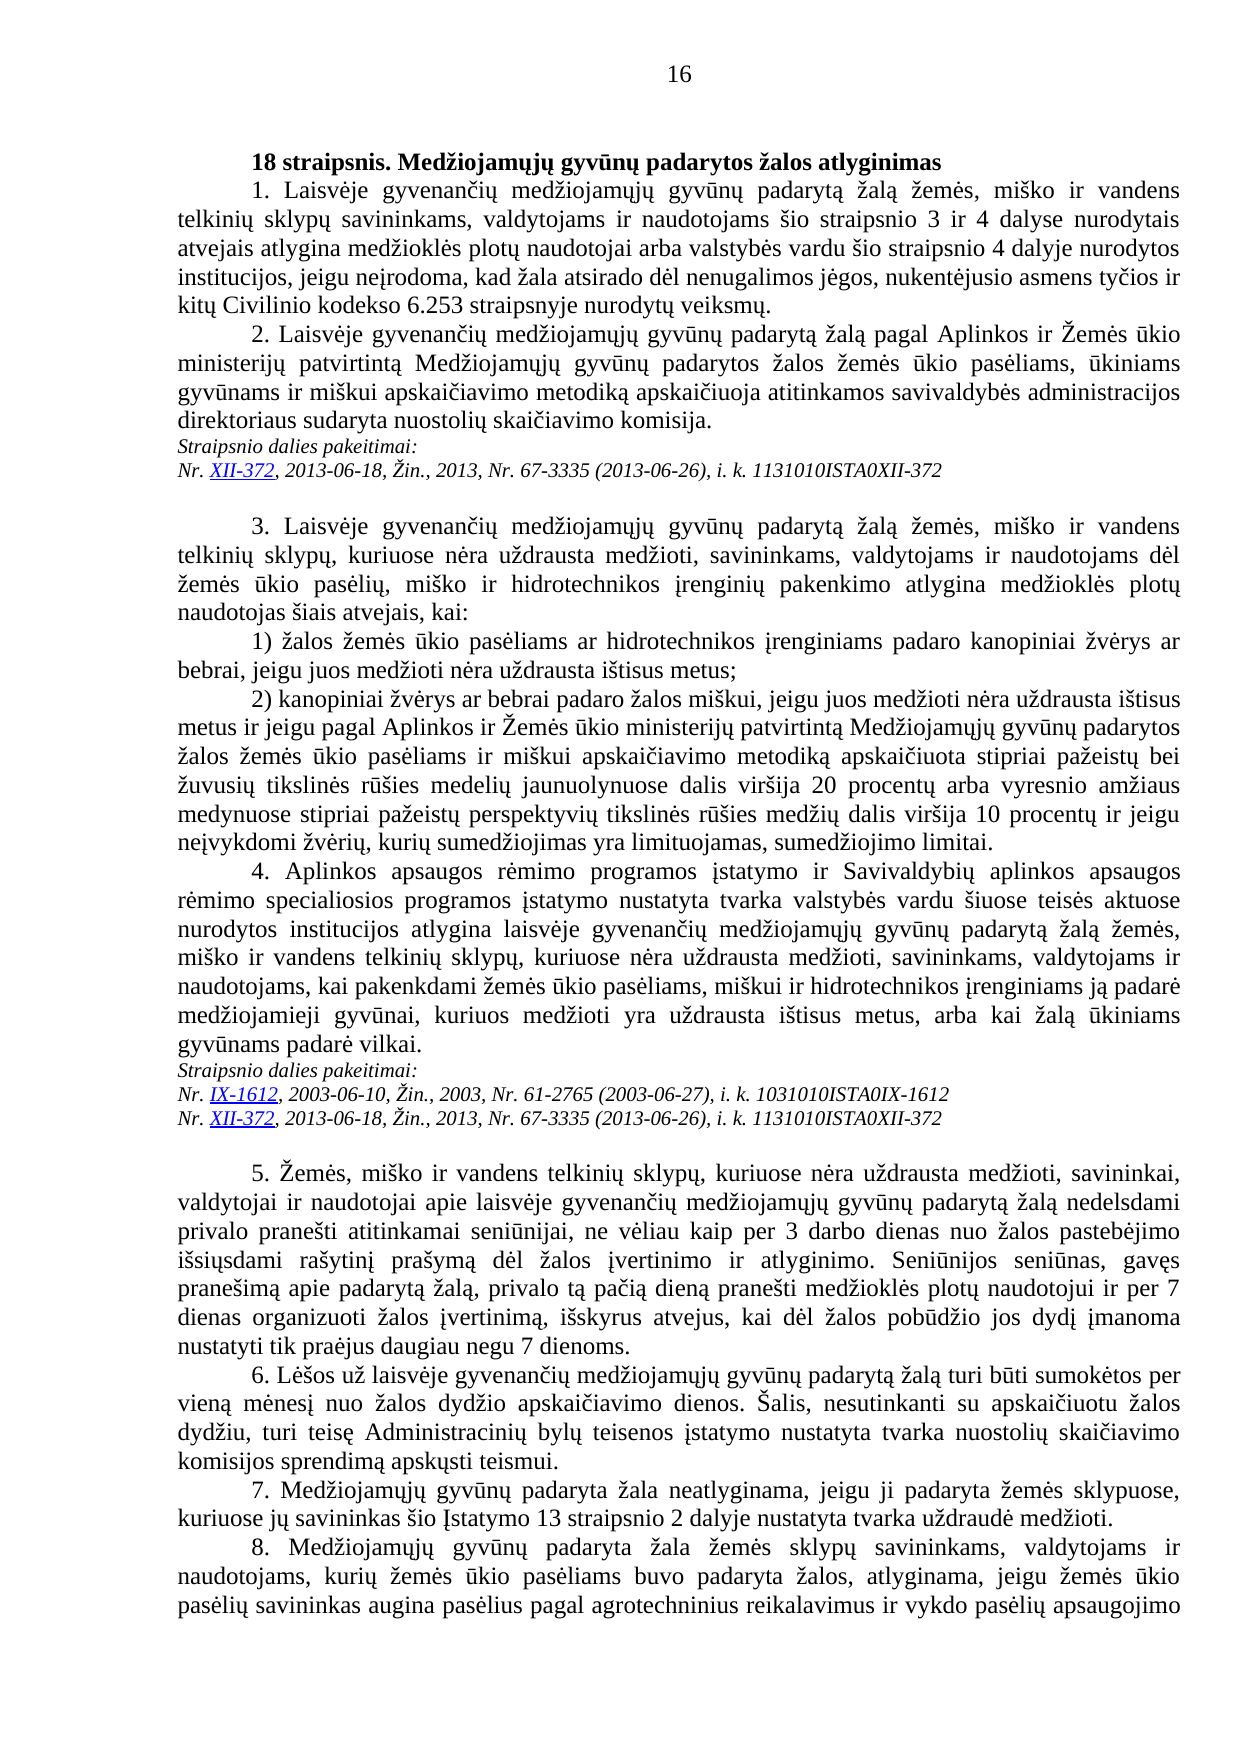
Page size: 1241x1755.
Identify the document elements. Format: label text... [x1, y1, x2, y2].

text 2. Laisvėje gyvenančių medžiojamųjų gyvūnų padarytą žalą pagal Aplinkos ir Žemės ūkio ministerijų patvirtintą Medžiojamųjų gyvūnų padarytos žalos žemės ūkio pasėliams, ūkiniams gyvūnams ir miškui apskaičiavimo metodiką apskaičiuoja atitinkamos savivaldybės administracijos direktoriaus sudaryta nuostolių skaičiavimo komisija. [177, 319, 1181, 434]
text Straipsnio dalies pakeitimai: [177, 1057, 1181, 1082]
text Nr. XII-372, 2013-06-18, Žin., 2013, Nr. 67-3335 (2013-06-26), i. k. 1131010ISTA0XII-372 [177, 458, 1181, 482]
text 1) žalos žemės ūkio pasėliams ar hidrotechnikos įrenginiams padaro kanopiniai žvėrys ar bebrai, jeigu juos medžioti nėra uždrausta ištisus metus; [177, 626, 1181, 684]
text 2) kanopiniai žvėrys ar bebrai padaro žalos miškui, jeigu juos medžioti nėra uždrausta ištisus metus ir jeigu pagal Aplinkos ir Žemės ūkio ministerijų patvirtintą Medžiojamųjų gyvūnų padarytos žalos žemės ūkio pasėliams ir miškui apskaičiavimo metodiką apskaičiuota stipriai pažeistų bei žuvusių tikslinės rūšies medelių jaunuolynuose dalis viršija 20 procentų arba vyresnio amžiaus medynuose stipriai pažeistų perspektyvių tikslinės rūšies medžių dalis viršija 10 procentų ir jeigu neįvykdomi žvėrių, kurių sumedžiojimas yra limituojamas, sumedžiojimo limitai. [177, 684, 1181, 856]
text 8. Medžiojamųjų gyvūnų padaryta žala žemės sklypų savininkams, valdytojams ir naudotojams, kurių žemės ūkio pasėliams buvo padaryta žalos, atlyginama, jeigu žemės ūkio pasėlių savininkas augina pasėlius pagal agrotechninius reikalavimus ir vykdo pasėlių apsaugojimo [177, 1532, 1181, 1618]
text Nr. IX-1612, 2003-06-10, Žin., 2003, Nr. 61-2765 (2003-06-27), i. k. 1031010ISTA0IX-1612 [177, 1082, 1181, 1106]
text Nr. XII-372, 2013-06-18, Žin., 2013, Nr. 67-3335 (2013-06-26), i. k. 1131010ISTA0XII-372 [177, 1106, 1181, 1130]
text 3. Laisvėje gyvenančių medžiojamųjų gyvūnų padarytą žalą žemės, miško ir vandens telkinių sklypų, kuriuose nėra uždrausta medžioti, savininkams, valdytojams ir naudotojams dėl žemės ūkio pasėlių, miško ir hidrotechnikos įrenginių pakenkimo atlygina medžioklės plotų naudotojas šiais atvejais, kai: [177, 511, 1181, 626]
text 6. Lėšos už laisvėje gyvenančių medžiojamųjų gyvūnų padarytą žalą turi būti sumokėtos per vieną mėnesį nuo žalos dydžio apskaičiavimo dienos. Šalis, nesutinkanti su apskaičiuotu žalos dydžiu, turi teisę Administracinių bylų teisenos įstatymo nustatyta tvarka nuostolių skaičiavimo komisijos sprendimą apskųsti teismui. [177, 1360, 1181, 1475]
text 7. Medžiojamųjų gyvūnų padaryta žala neatlyginama, jeigu ji padaryta žemės sklypuose, kuriuose jų savininkas šio Įstatymo 13 straipsnio 2 dalyje nustatyta tvarka uždraudė medžioti. [177, 1475, 1181, 1532]
text 4. Aplinkos apsaugos rėmimo programos įstatymo ir Savivaldybių aplinkos apsaugos rėmimo specialiosios programos įstatymo nustatyta tvarka valstybės vardu šiuose teisės aktuose nurodytos institucijos atlygina laisvėje gyvenančių medžiojamųjų gyvūnų padarytą žalą žemės, miško ir vandens telkinių sklypų, kuriuose nėra uždrausta medžioti, savininkams, valdytojams ir naudotojams, kai pakenkdami žemės ūkio pasėliams, miškui ir hidrotechnikos įrenginiams ją padarė medžiojamieji gyvūnai, kuriuos medžioti yra uždrausta ištisus metus, arba kai žalą ūkiniams gyvūnams padarė vilkai. [177, 856, 1181, 1057]
text 5. Žemės, miško ir vandens telkinių sklypų, kuriuose nėra uždrausta medžioti, savininkai, valdytojai ir naudotojai apie laisvėje gyvenančių medžiojamųjų gyvūnų padarytą žalą nedelsdami privalo pranešti atitinkamai seniūnijai, ne vėliau kaip per 3 darbo dienas nuo žalos pastebėjimo išsiųsdami rašytinį prašymą dėl žalos įvertinimo ir atlyginimo. Seniūnijos seniūnas, gavęs pranešimą apie padarytą žalą, privalo tą pačią dieną pranešti medžioklės plotų naudotojui ir per 7 dienas organizuoti žalos įvertinimą, išskyrus atvejus, kai dėl žalos pobūdžio jos dydį įmanoma nustatyti tik praėjus daugiau negu 7 dienoms. [177, 1158, 1181, 1360]
text 1. Laisvėje gyvenančių medžiojamųjų gyvūnų padarytą žalą žemės, miško ir vandens telkinių sklypų savininkams, valdytojams ir naudotojams šio straipsnio 3 ir 4 dalyse nurodytais atvejais atlygina medžioklės plotų naudotojai arba valstybės vardu šio straipsnio 4 dalyje nurodytos institucijos, jeigu neįrodoma, kad žala atsirado dėl nenugalimos jėgos, nukentėjusio asmens tyčios ir kitų Civilinio kodekso 6.253 straipsnyje nurodytų veiksmų. [177, 176, 1181, 319]
text Straipsnio dalies pakeitimai: [177, 434, 1181, 458]
text 18 straipsnis. Medžiojamųjų gyvūnų padarytos žalos atlyginimas [177, 147, 1181, 176]
